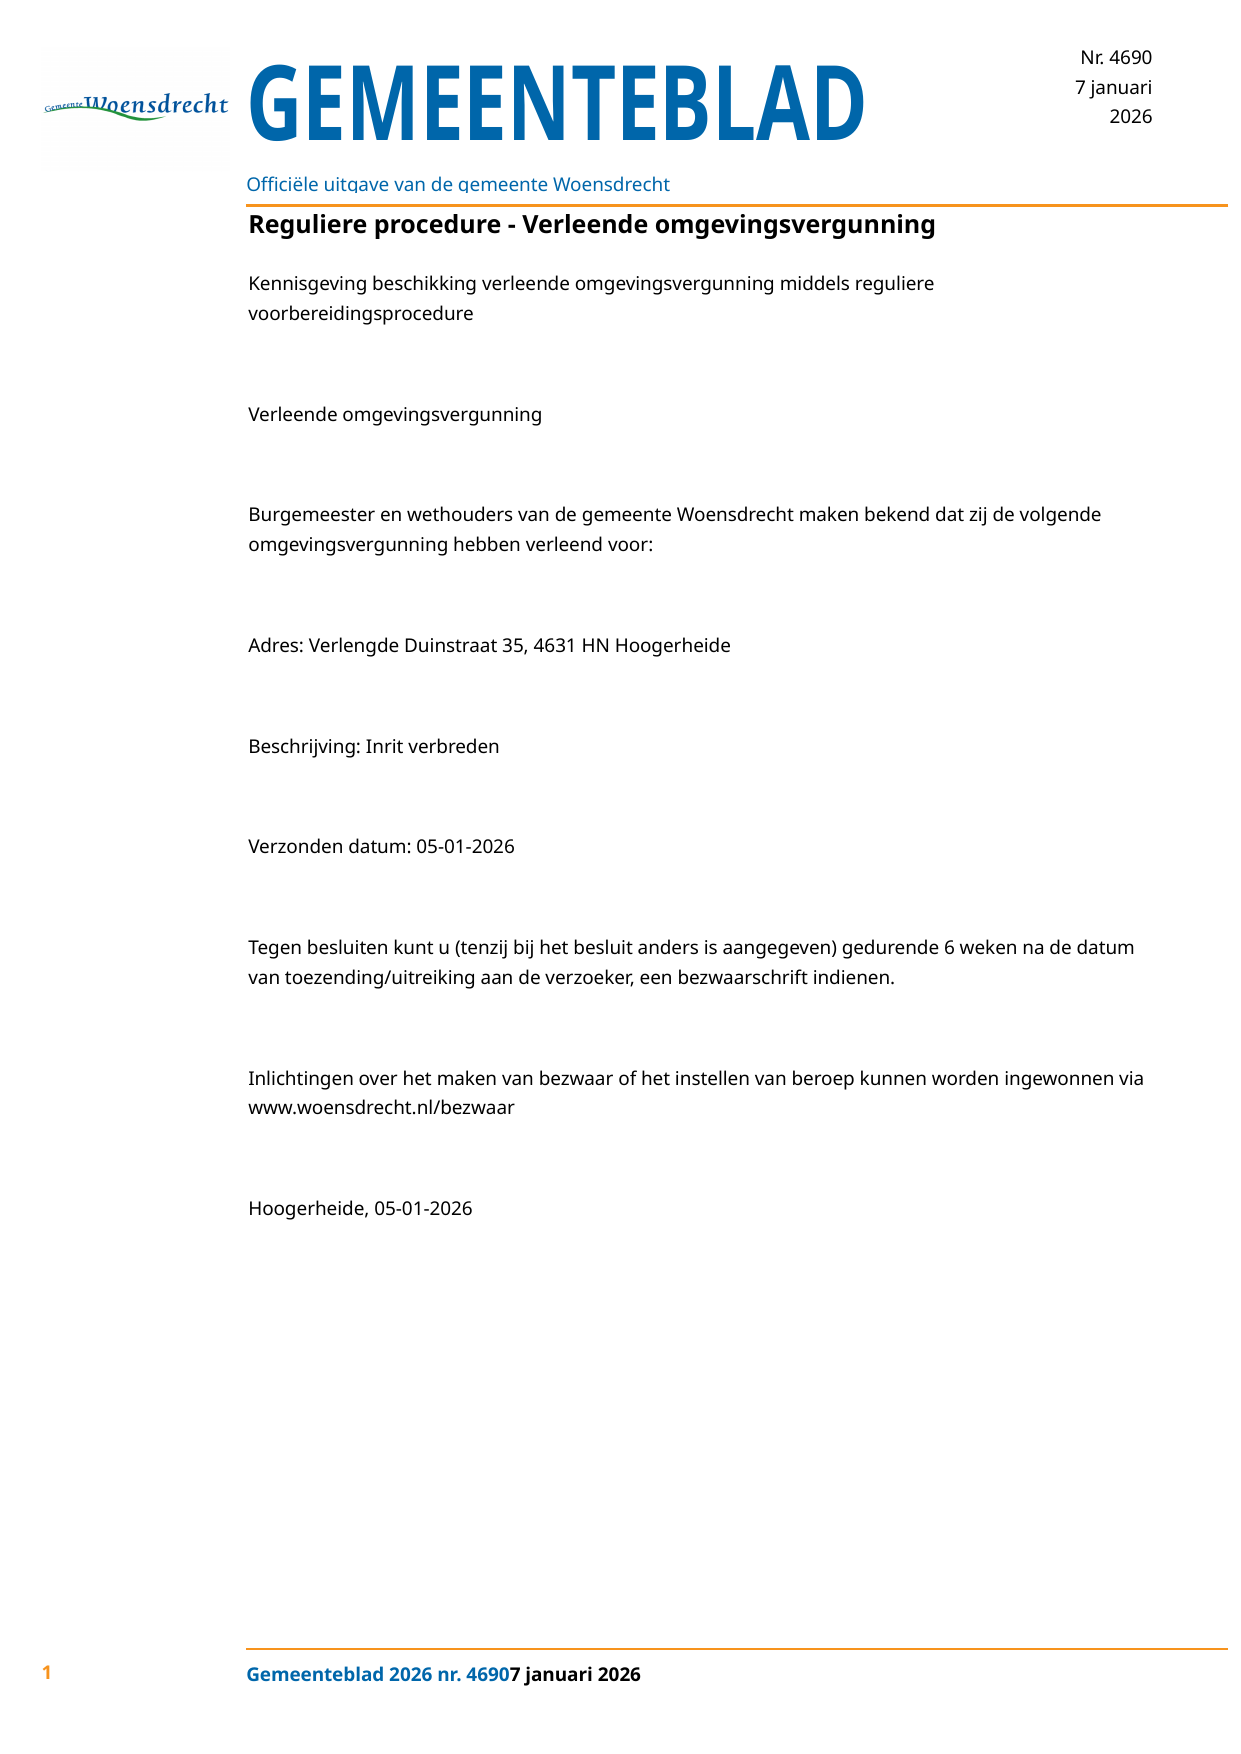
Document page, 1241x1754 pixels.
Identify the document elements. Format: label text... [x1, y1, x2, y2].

text Adres: Verlengde Duinstraat 35, 4631 HN Hoogerheide [248, 632, 1152, 658]
text Burgemeester en wethouders van de gemeente Woensdrecht maken bekend dat zij de volgende omgevingsvergunning hebben verleend voor: [248, 502, 1152, 557]
text Verleende omgevingsvergunning [248, 401, 1152, 426]
text Verzonden datum: 05-01-2026 [248, 834, 1152, 859]
text Kennisgeving beschikking verleende omgevingsvergunning middels reguliere voorbereidingsprocedure [248, 270, 1152, 326]
text Hoogerheide, 05-01-2026 [248, 1195, 1152, 1221]
text Reguliere procedure - Verleende omgevingsvergunning [248, 207, 1152, 241]
text Beschrijving: Inrit verbreden [248, 733, 1152, 758]
text Tegen besluiten kunt u (tenzij bij het besluit anders is aangegeven) gedurende 6 weken na de datum van toezending/uitreiking aan de verzoeker, een bezwaarschrift indienen. [248, 934, 1152, 990]
text Inlichtingen over het maken van bezwaar of het instellen van beroep kunnen worden ingewonnen via www.woensdrecht.nl/bezwaar [248, 1065, 1152, 1120]
picture [41, 47, 231, 172]
